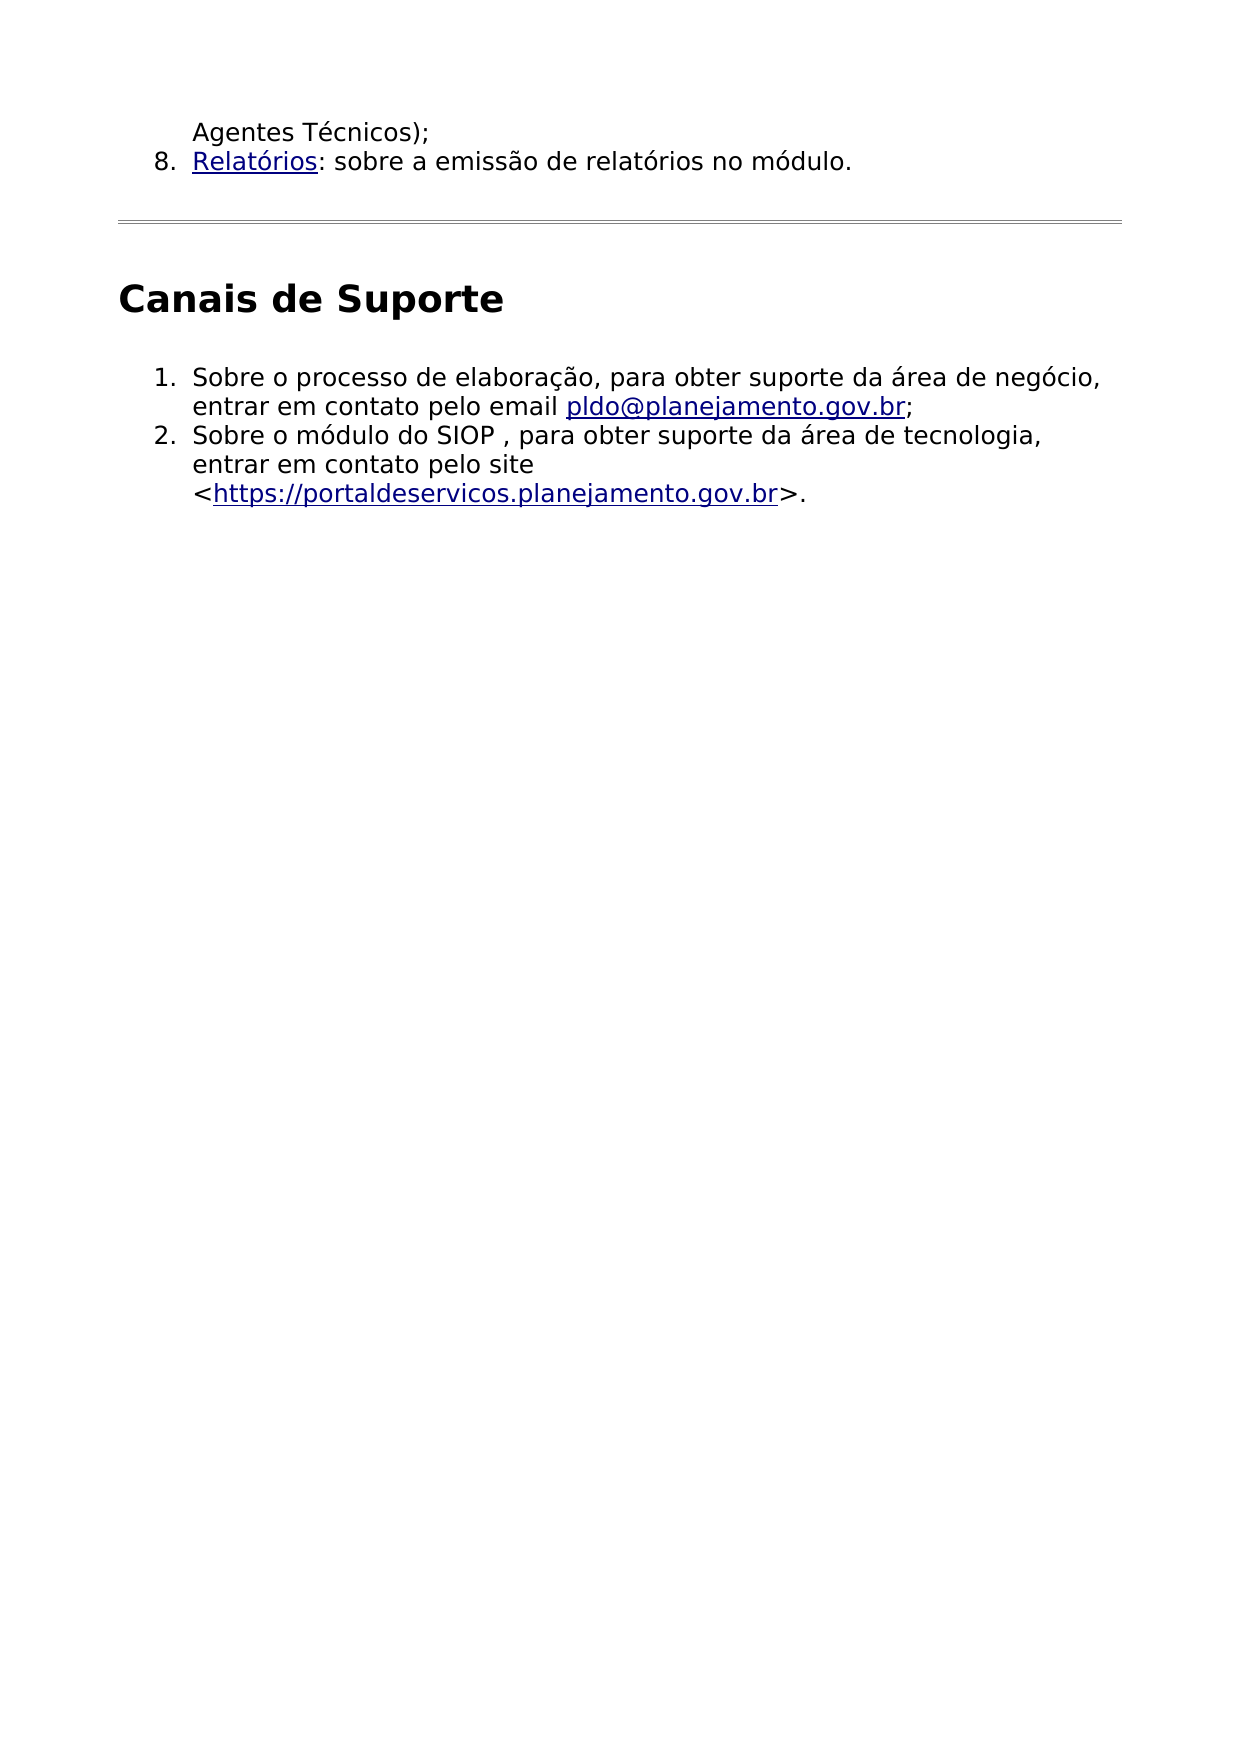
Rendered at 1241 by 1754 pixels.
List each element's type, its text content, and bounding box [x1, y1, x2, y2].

list Sobre o processo de elaboração, para obter suporte da área de negócio, entrar em contato pelo email pldo@planejamento.gov.br; [177, 363, 1122, 421]
list Relatórios: sobre a emissão de relatórios no módulo. [177, 147, 1122, 176]
list Agentes Técnicos); [177, 118, 1122, 147]
subtitle Canais de Suporte [118, 277, 1122, 321]
list Sobre o módulo do SIOP , para obter suporte da área de tecnologia, entrar em contato pelo site <https://portaldeservicos.planejamento.gov.br>. [177, 421, 1122, 509]
